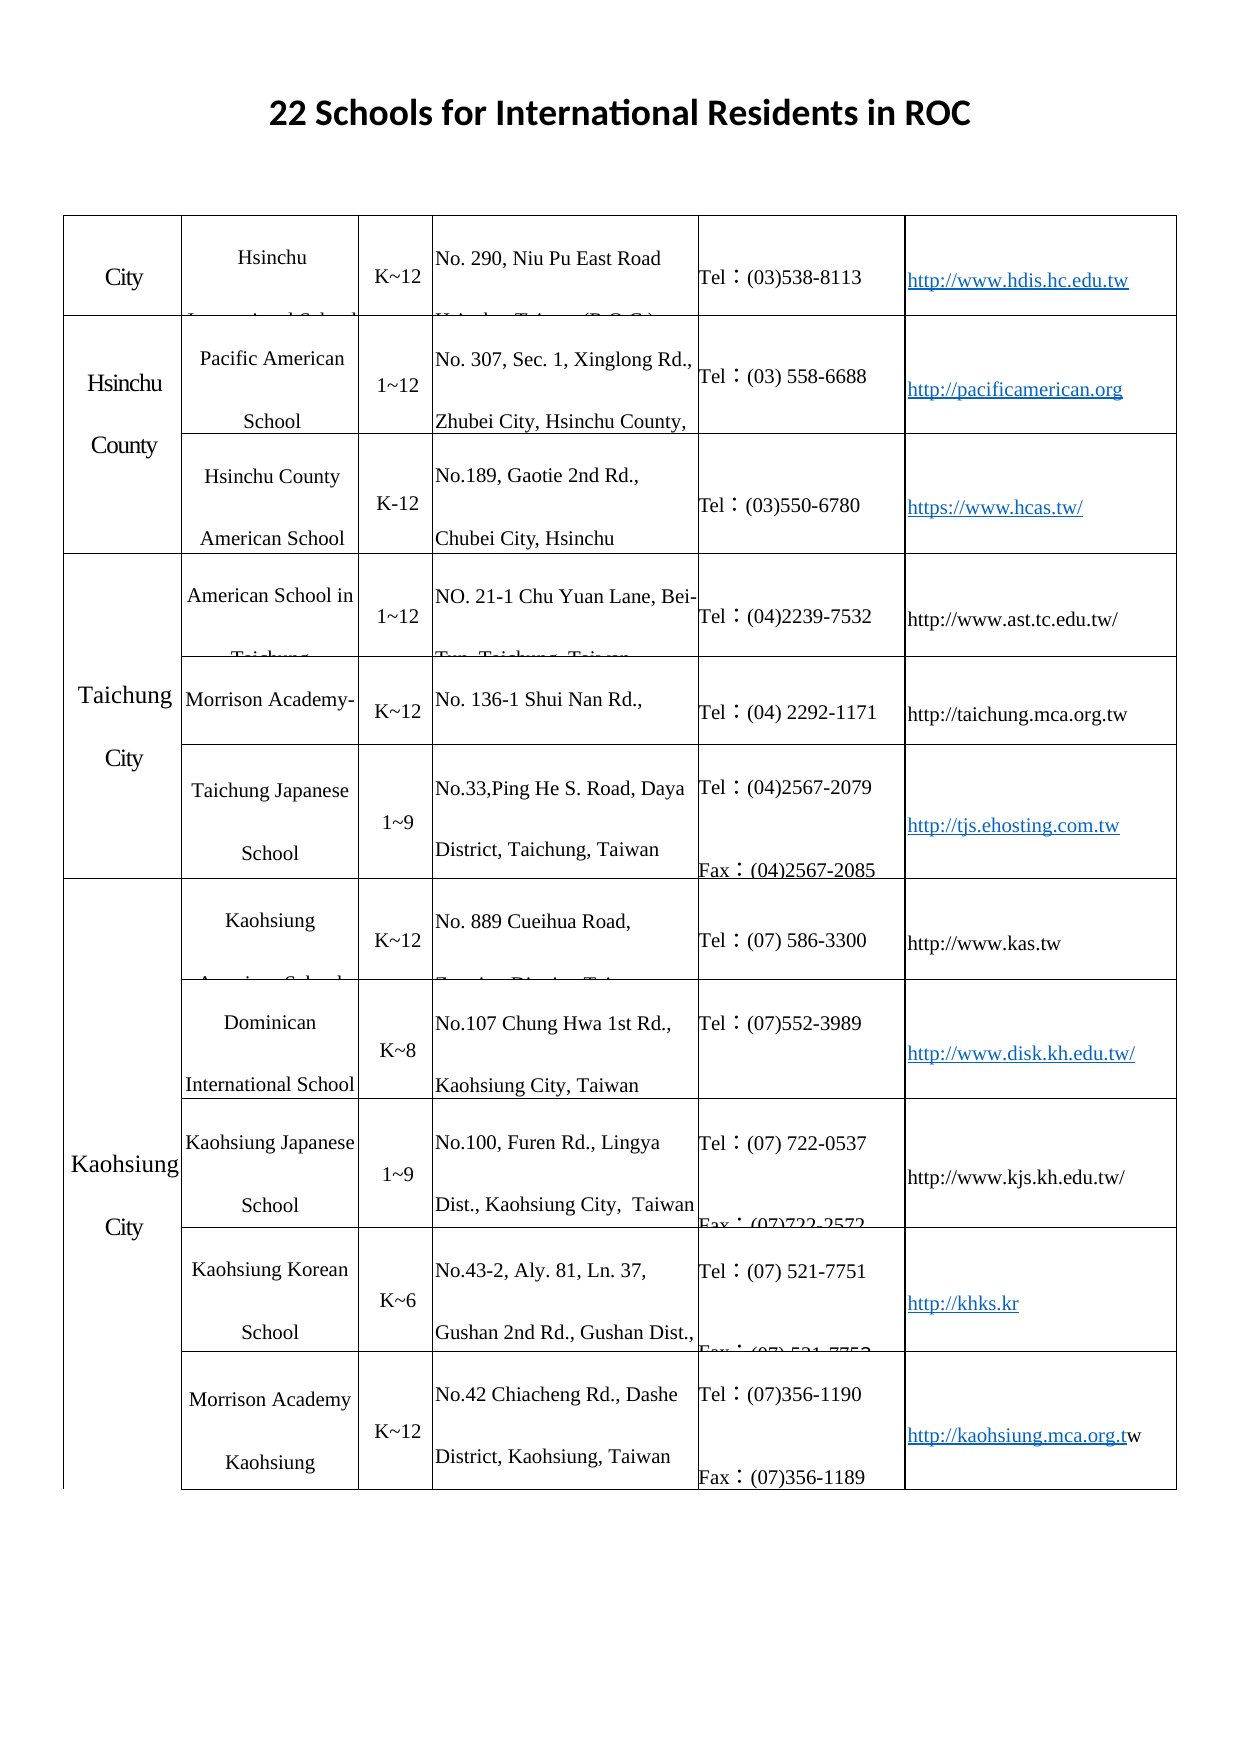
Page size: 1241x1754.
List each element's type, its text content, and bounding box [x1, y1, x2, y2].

table_cell Taichung Japanese School [182, 745, 358, 878]
table_cell 1~12 [359, 554, 432, 656]
table_cell No. 136-1 Shui Nan Rd., BeiTun District, Taichung, Taiwan (R.O.C.) 40679 [433, 657, 698, 743]
table_cell Tel：(03)538-8113 Fax：(03)538-8033 [699, 216, 904, 315]
table_cell http://khks.kr [906, 1228, 1176, 1351]
table_cell Tel：(07) 521-7751 Fax：(07) 521-7752 [699, 1228, 904, 1351]
table_cell City [64, 216, 181, 315]
table_cell Tel：(04)2567-2079 Fax：(04)2567-2085 [699, 745, 904, 878]
table_cell K-12 [359, 434, 432, 552]
table_cell Kaohsiung American School [182, 879, 358, 979]
table_cell Tel：(03) 558-6688 [699, 316, 904, 432]
table_cell Morrison Academy Kaohsiung [182, 1352, 358, 1489]
table_cell http://www.hdis.hc.edu.tw [906, 216, 1176, 315]
table_cell Taichung City [64, 554, 181, 878]
table_cell No.107 Chung Hwa 1st Rd., Kaohsiung City, Taiwan (R.O.C.) 804 [433, 980, 698, 1098]
table_cell http://taichung.mca.org.tw [906, 657, 1176, 743]
table_cell http://www.kjs.kh.edu.tw/ [906, 1099, 1176, 1227]
table_cell American School in Taichung [182, 554, 358, 656]
table_cell 1~9 [359, 745, 432, 878]
table_cell Hsinchu County [64, 316, 181, 552]
table_cell http://pacificamerican.org [906, 316, 1176, 432]
table_cell No.189, Gaotie 2nd Rd., Chubei City, Hsinchu County,Taiwan(R.O.C) 30274 [433, 434, 698, 552]
table_cell Hsinchu International School [182, 216, 358, 315]
table_cell Dominican International School Kaohsiung [182, 980, 358, 1098]
table_cell NO. 21-1 Chu Yuan Lane, Bei-Tun, Taichung, Taiwan (R.O.C.) 40661 [433, 554, 698, 656]
table_cell K~12 [359, 879, 432, 979]
table_cell Morrison Academy-Taichung [182, 657, 358, 743]
table_cell https://www.hcas.tw/ [906, 434, 1176, 552]
table_cell No.43-2, Aly. 81, Ln. 37, Gushan 2nd Rd., Gushan Dist., Kaohsiung City, Taiwan (R.O.C.) 804 [433, 1228, 698, 1351]
table_cell Hsinchu County American School (Korrnell) [182, 434, 358, 552]
table_cell K~12 [359, 216, 432, 315]
table_cell No. 307, Sec. 1, Xinglong Rd., Zhubei City, Hsinchu County, Taiwan (R.O.C.) 30272 [433, 316, 698, 432]
table_cell 1~9 [359, 1099, 432, 1227]
table_cell K~6 [359, 1228, 432, 1351]
table_cell http://tjs.ehosting.com.tw [906, 745, 1176, 878]
table_cell Tel：(04)2239-7532 Fax：(04)2239-4956 [699, 554, 904, 656]
table_cell K~8 [359, 980, 432, 1098]
table_cell http://www.disk.kh.edu.tw/ [906, 980, 1176, 1098]
table_cell Tel：(07)356-1190 Fax：(07)356-1189 [699, 1352, 904, 1489]
table_cell No. 889 Cueihua Road, Zuoying District, Taiwan (R.O.C.) 81354 [433, 879, 698, 979]
table_cell Tel：(07)552-3989 Fax：(07)553-7397 [699, 980, 904, 1098]
table_cell Tel：(07) 722-0537 Fax：(07)722-2572 [699, 1099, 904, 1227]
table_cell Pacific American School [182, 316, 358, 432]
table_cell http://www.kas.tw [906, 879, 1176, 979]
table_cell Tel：(07) 586-3300 Fax：(07)582-4536 [699, 879, 904, 979]
table_cell http://kaohsiung.mca.org.tw [906, 1352, 1176, 1489]
table_cell http://www.ast.tc.edu.tw/ [906, 554, 1176, 656]
table_cell No.100, Furen Rd., Lingya Dist., Kaohsiung City, Taiwan (R.O.C.) 802 [433, 1099, 698, 1227]
table_cell K~12 [359, 657, 432, 743]
table_cell Tel：(03)550-6780 [699, 434, 904, 552]
table_cell 1~12 [359, 316, 432, 432]
table_cell Kaohsiung Japanese School [182, 1099, 358, 1227]
table_cell Kaohsiung City [64, 879, 181, 1489]
table_cell Kaohsiung Korean School [182, 1228, 358, 1351]
table_cell No. 290, Niu Pu East Road Hsinchu, Taiwan (R.O.C.) 30091 [433, 216, 698, 315]
table_cell No.42 Chiacheng Rd., Dashe District, Kaohsiung, Taiwan (R.O.C.) 81546 [433, 1352, 698, 1489]
table_cell Tel：(04) 2292-1171 Fax：(04)2292-1174 [699, 657, 904, 743]
table_cell No.33,Ping He S. Road, Daya District, Taichung, Taiwan (R.O.C.) 42879 [433, 745, 698, 878]
table_cell K~12 [359, 1352, 432, 1489]
